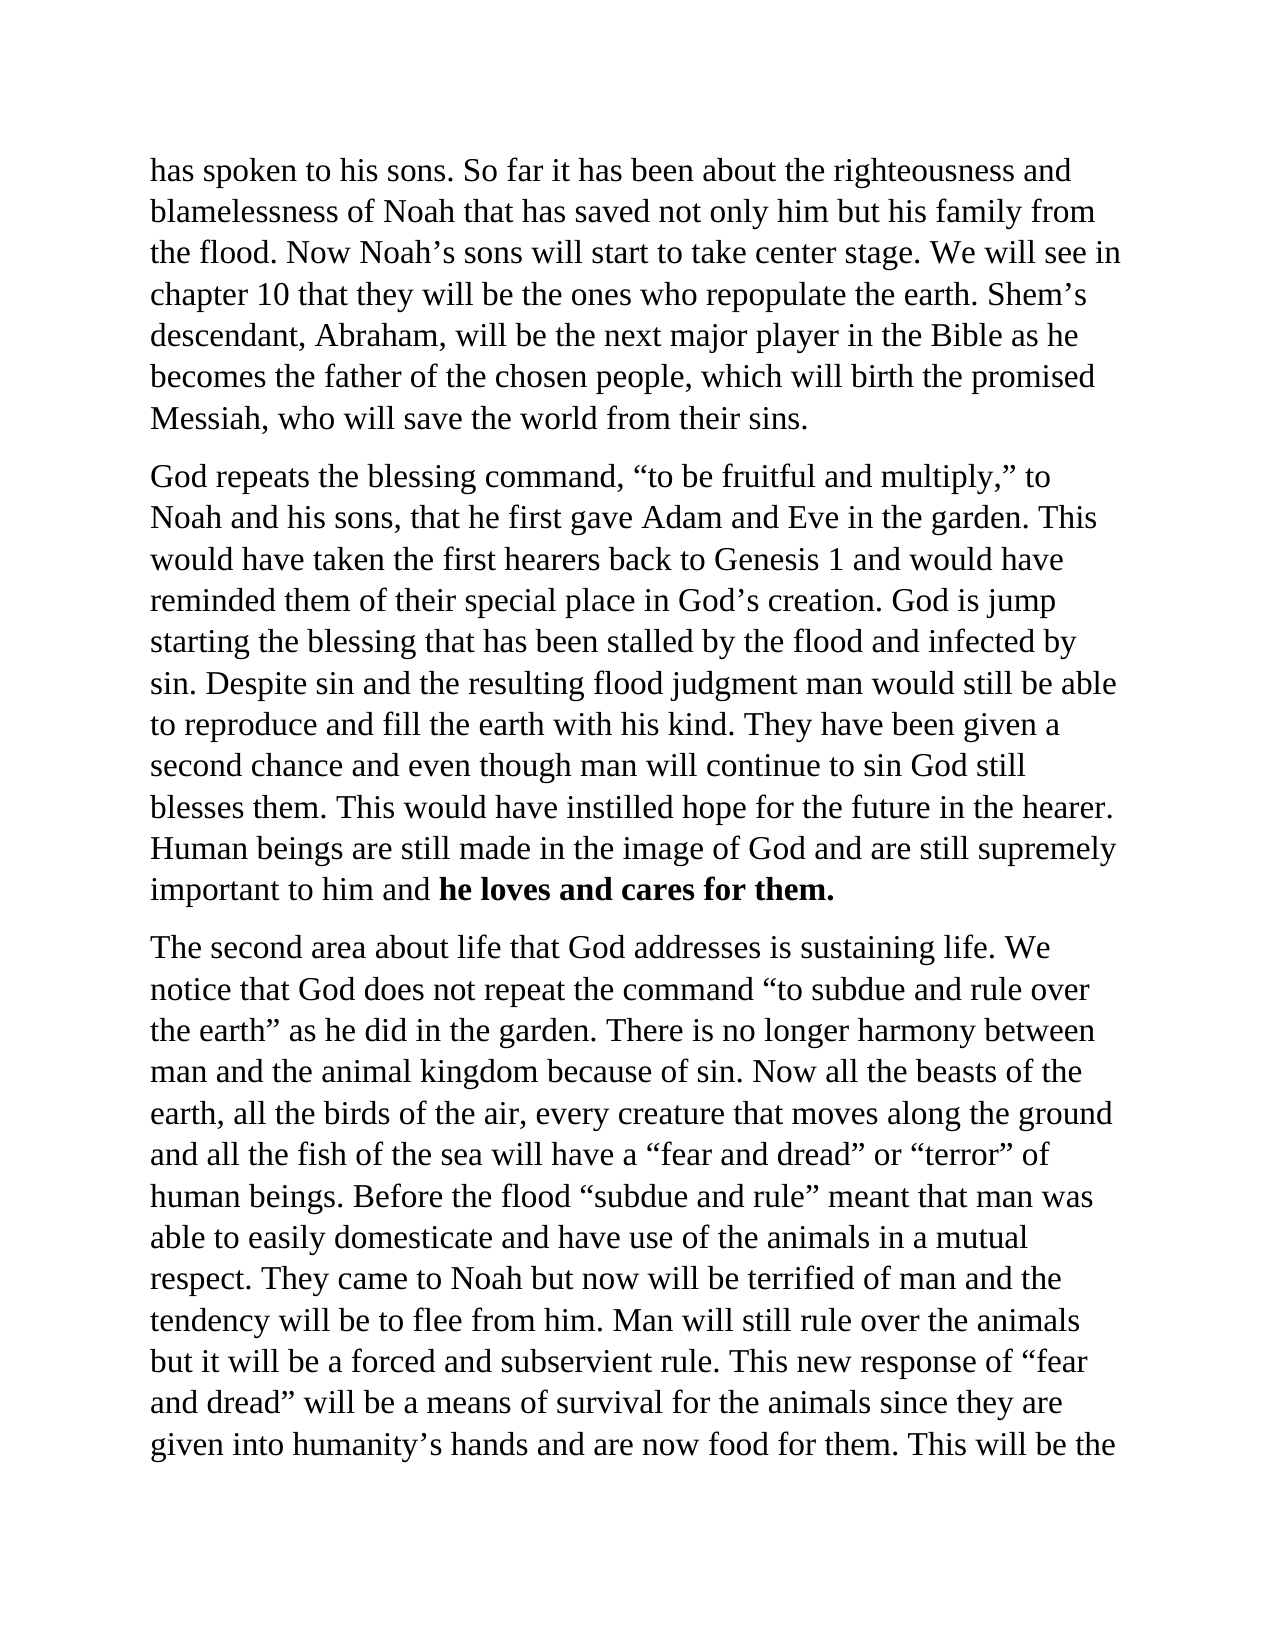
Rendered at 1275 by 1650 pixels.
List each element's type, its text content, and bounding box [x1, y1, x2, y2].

text has spoken to his sons. So far it has been about the righteousness and blamelessness of Noah that has saved not only him but his family from the flood. Now Noah’s sons will start to take center stage. We will see in chapter 10 that they will be the ones who repopulate the earth. Shem’s descendant, Abraham, will be the next major player in the Bible as he becomes the father of the chosen people, which will birth the promised Messiah, who will save the world from their sins. [150, 150, 1125, 436]
text The second area about life that God addresses is sustaining life. We notice that God does not repeat the command “to subdue and rule over the earth” as he did in the garden. There is no longer harmony between man and the animal kingdom because of sin. Now all the beasts of the earth, all the birds of the air, every creature that moves along the ground and all the fish of the sea will have a “fear and dread” or “terror” of human beings. Before the flood “subdue and rule” meant that man was able to easily domesticate and have use of the animals in a mutual respect. They came to Noah but now will be terrified of man and the tendency will be to flee from him. Man will still rule over the animals but it will be a forced and subservient rule. This new response of “fear and dread” will be a means of survival for the animals since they are given into humanity’s hands and are now food for them. This will be the [150, 928, 1125, 1462]
text God repeats the blessing command, “to be fruitful and multiply,” to Noah and his sons, that he first gave Adam and Eve in the garden. This would have taken the first hearers back to Genesis 1 and would have reminded them of their special place in God’s creation. God is jump starting the blessing that has been stalled by the flood and infected by sin. Despite sin and the resulting flood judgment man would still be able to reproduce and fill the earth with his kind. They have been given a second chance and even though man will continue to sin God still blesses them. This would have instilled hope for the future in the hearer. Human beings are still made in the image of God and are still supremely important to him and he loves and cares for them. [150, 456, 1125, 908]
